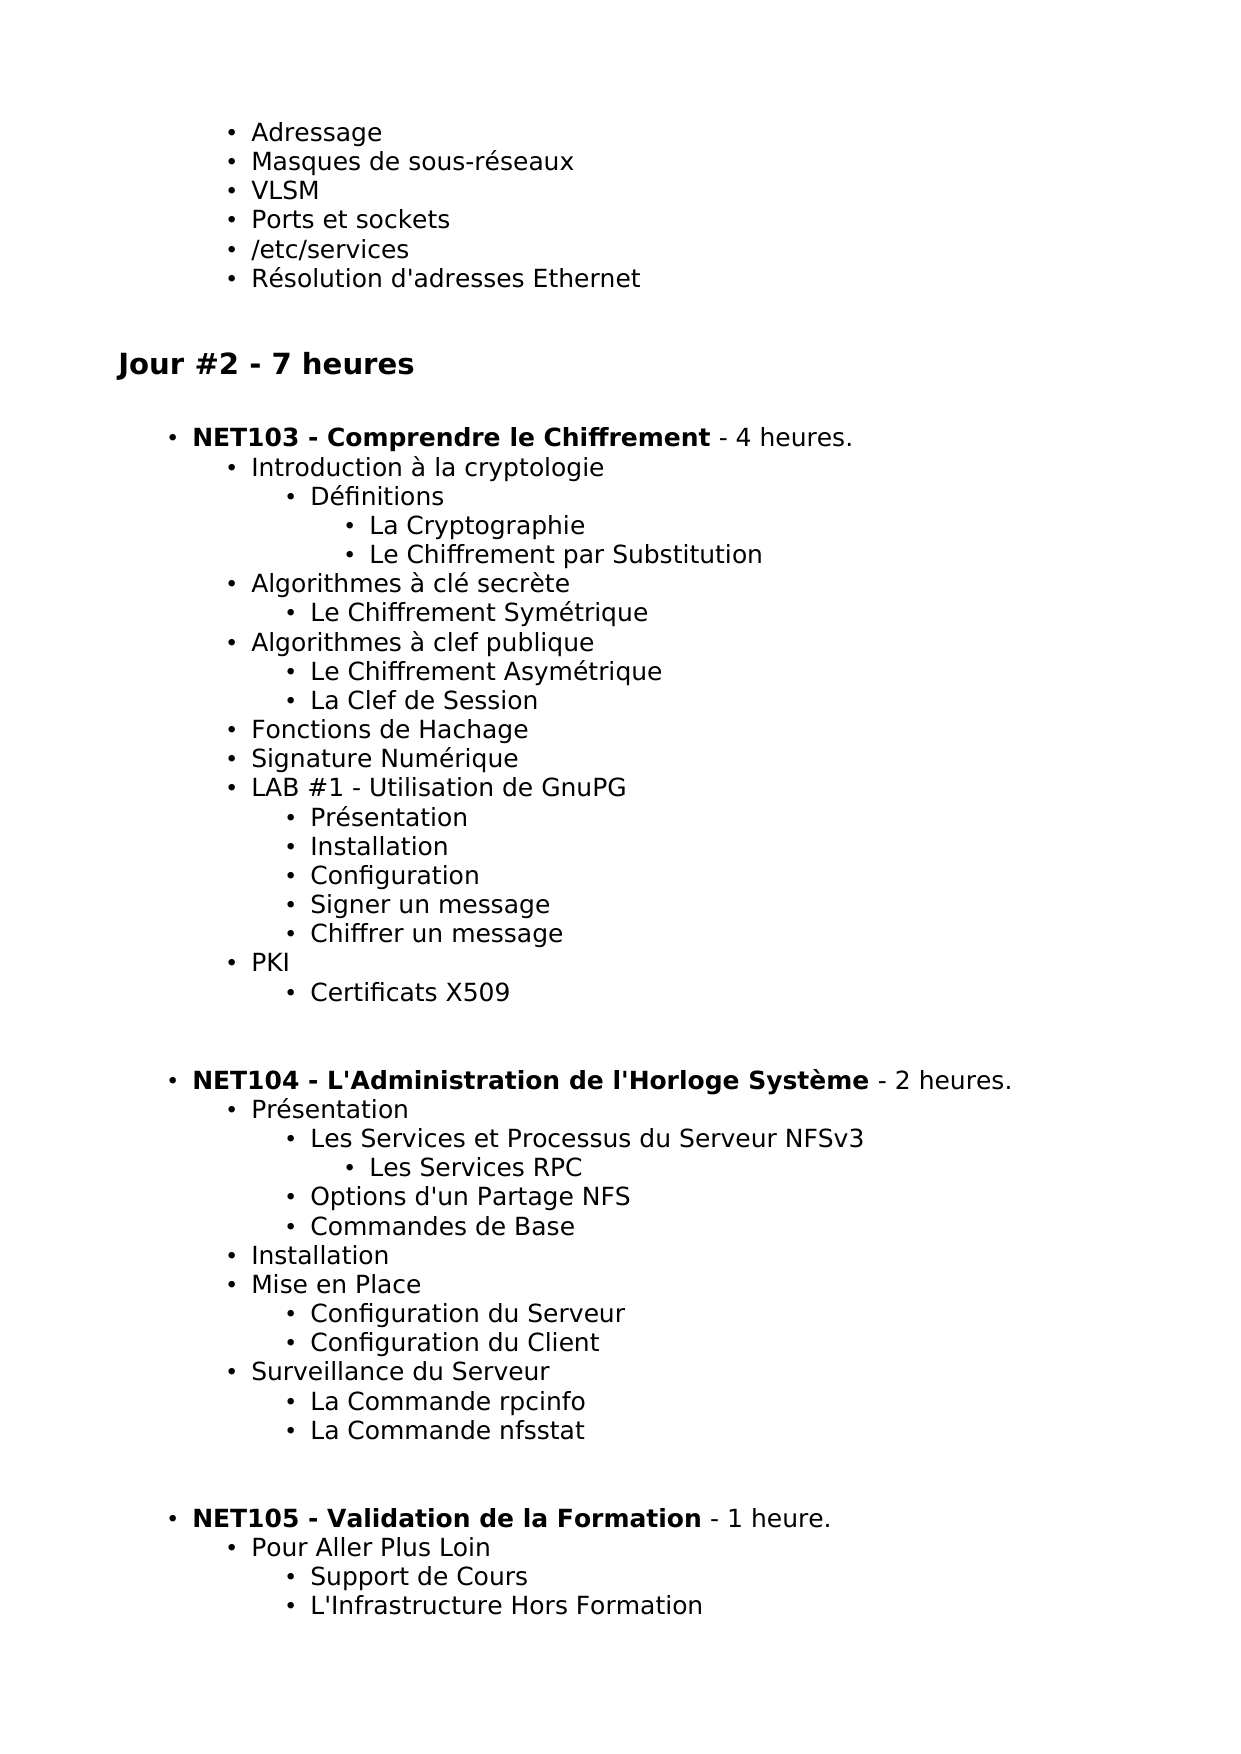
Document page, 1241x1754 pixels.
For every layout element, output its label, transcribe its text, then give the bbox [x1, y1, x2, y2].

list Configuration [295, 861, 1122, 890]
list Algorithmes à clef publique [236, 628, 1122, 657]
list /etc/services [236, 235, 1122, 264]
list Chiffrer un message [295, 919, 1122, 948]
list Le Chiffrement Symétrique [295, 598, 1122, 628]
list VLSM [236, 176, 1122, 206]
list Fonctions de Hachage [236, 715, 1122, 744]
list Surveillance du Serveur [236, 1357, 1122, 1387]
list Les Services et Processus du Serveur NFSv3 [295, 1124, 1122, 1153]
list NET104 - L'Administration de l'Horloge Système - 2 heures. [177, 1066, 1122, 1095]
list Les Services RPC [354, 1153, 1122, 1182]
list Présentation [236, 1095, 1122, 1124]
list Certificats X509 [295, 978, 1122, 1007]
list Pour Aller Plus Loin [236, 1533, 1122, 1562]
list Installation [295, 832, 1122, 861]
list Commandes de Base [295, 1212, 1122, 1241]
list Présentation [295, 803, 1122, 832]
list NET105 - Validation de la Formation - 1 heure. [177, 1504, 1122, 1533]
list Signer un message [295, 890, 1122, 919]
list Configuration du Serveur [295, 1299, 1122, 1328]
list Options d'un Partage NFS [295, 1182, 1122, 1212]
list Mise en Place [236, 1270, 1122, 1299]
list NET103 - Comprendre le Chiffrement - 4 heures. [177, 423, 1122, 453]
subtitle Jour #2 - 7 heures [118, 348, 1122, 382]
list Algorithmes à clé secrète [236, 569, 1122, 598]
list Le Chiffrement par Substitution [354, 540, 1122, 569]
list Support de Cours [295, 1562, 1122, 1591]
list LAB #1 - Utilisation de GnuPG [236, 773, 1122, 803]
list Adressage [236, 118, 1122, 147]
list Introduction à la cryptologie [236, 453, 1122, 482]
list Masques de sous-réseaux [236, 147, 1122, 176]
list Ports et sockets [236, 206, 1122, 235]
list Installation [236, 1241, 1122, 1270]
list PKI [236, 948, 1122, 978]
list La Commande nfsstat [295, 1416, 1122, 1445]
list L'Infrastructure Hors Formation [295, 1591, 1122, 1621]
list Signature Numérique [236, 744, 1122, 773]
list Le Chiffrement Asymétrique [295, 657, 1122, 686]
list La Cryptographie [354, 511, 1122, 540]
list Résolution d'adresses Ethernet [236, 264, 1122, 293]
list Définitions [295, 482, 1122, 511]
list La Commande rpcinfo [295, 1387, 1122, 1416]
list Configuration du Client [295, 1328, 1122, 1357]
list La Clef de Session [295, 686, 1122, 715]
